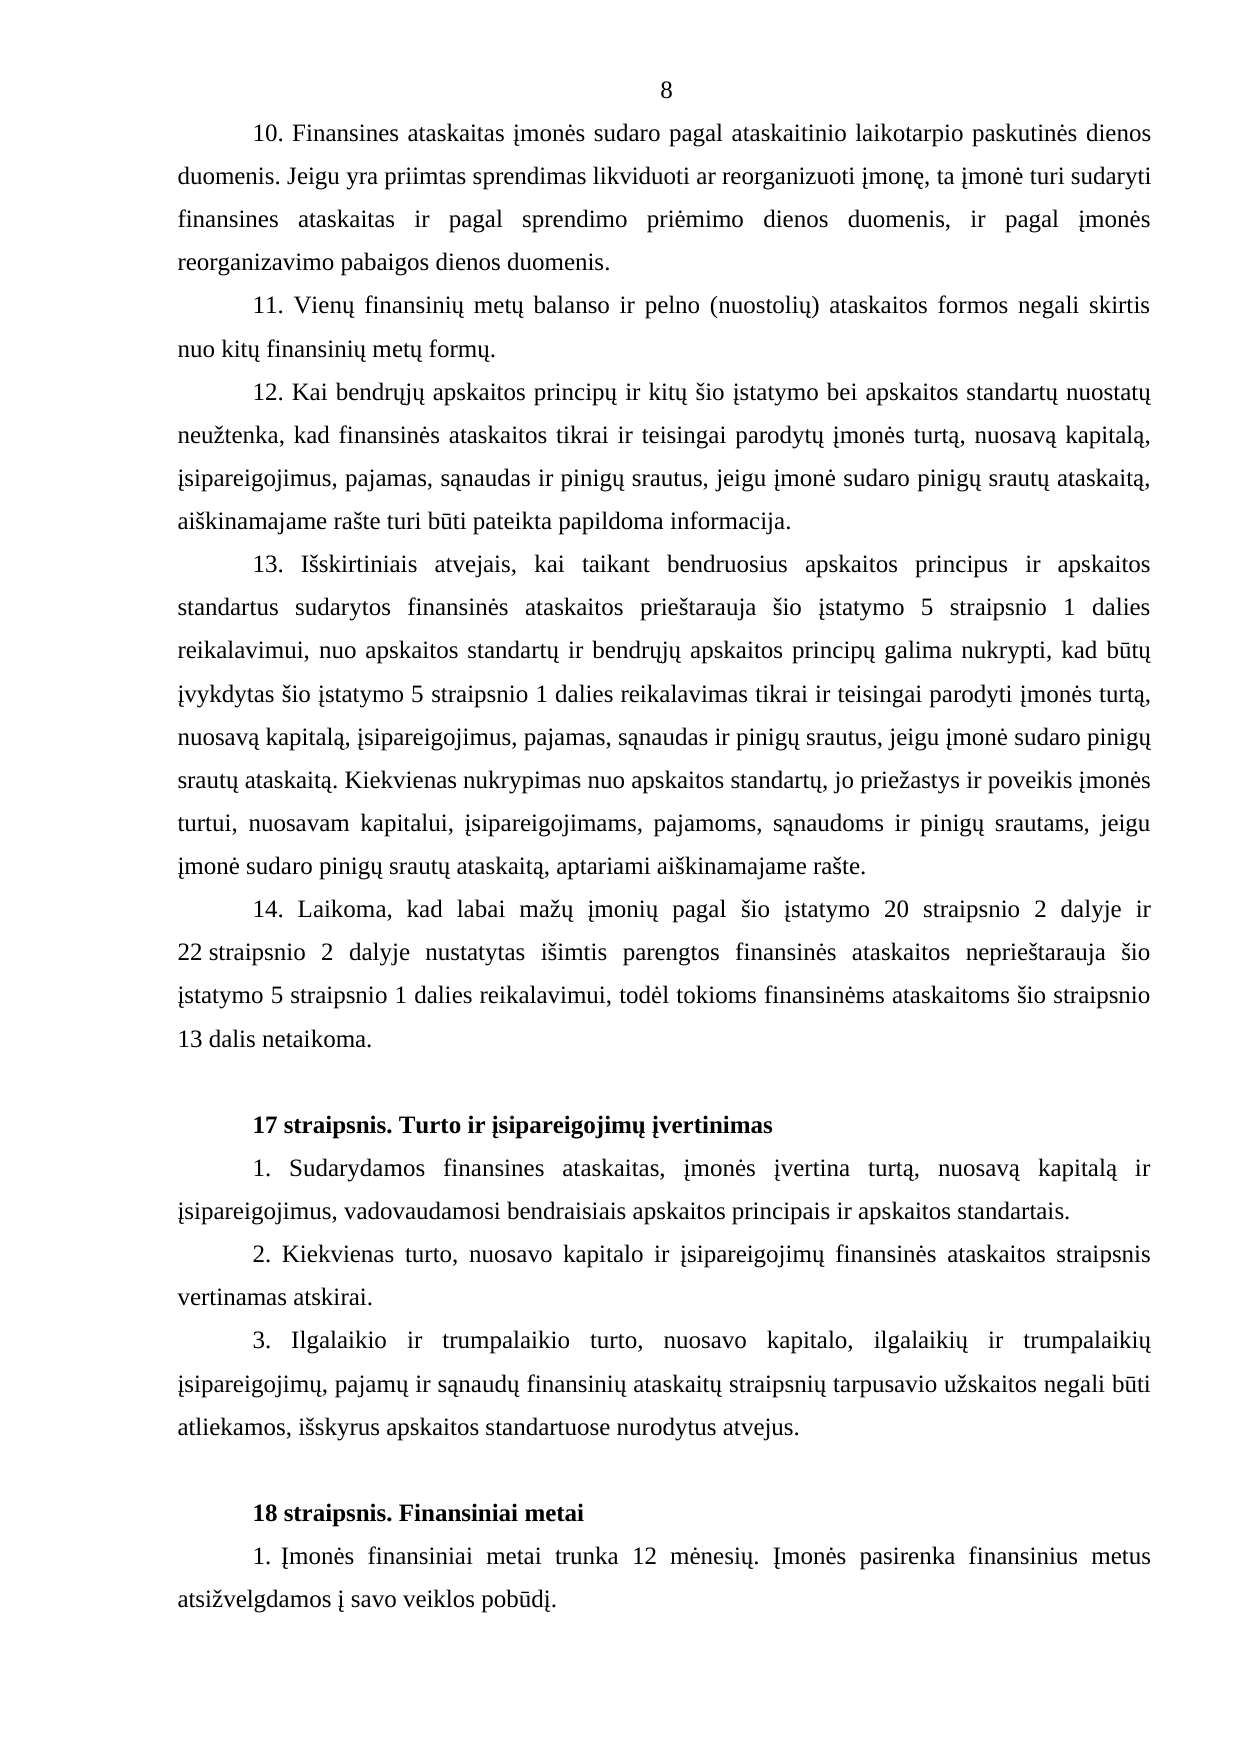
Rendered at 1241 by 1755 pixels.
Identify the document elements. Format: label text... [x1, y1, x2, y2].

text 3. Ilgalaikio ir trumpalaikio turto, nuosavo kapitalo, ilgalaikių ir trumpalaikių įsipareigojimų, pajamų ir sąnaudų finansinių ataskaitų straipsnių tarpusavio užskaitos negali būti atliekamos, išskyrus apskaitos standartuose nurodytus atvejus. [177, 1326, 1152, 1441]
text 10. Finansines ataskaitas įmonės sudaro pagal ataskaitinio laikotarpio paskutinės dienos duomenis. Jeigu yra priimtas sprendimas likviduoti ar reorganizuoti įmonę, ta įmonė turi sudaryti finansines ataskaitas ir pagal sprendimo priėmimo dienos duomenis, ir pagal įmonės reorganizavimo pabaigos dienos duomenis. [177, 118, 1152, 276]
text 1. Sudarydamos finansines ataskaitas, įmonės įvertina turtą, nuosavą kapitalą ir įsipareigojimus, vadovaudamosi bendraisiais apskaitos principais ir apskaitos standartais. [177, 1153, 1152, 1225]
text 18 straipsnis. Finansiniai metai [177, 1498, 1152, 1527]
text 1. Įmonės finansiniai metai trunka 12 mėnesių. Įmonės pasirenka finansinius metus atsižvelgdamos į savo veiklos pobūdį. [177, 1541, 1152, 1613]
text 14. Laikoma, kad labai mažų įmonių pagal šio įstatymo 20 straipsnio 2 dalyje ir 22 straipsnio 2 dalyje nustatytas išimtis parengtos finansinės ataskaitos neprieštarauja šio įstatymo 5 straipsnio 1 dalies reikalavimui, todėl tokioms finansinėms ataskaitoms šio straipsnio 13 dalis netaikoma. [177, 894, 1152, 1052]
text 17 straipsnis. Turto ir įsipareigojimų įvertinimas [177, 1110, 1152, 1139]
text 11. Vienų finansinių metų balanso ir pelno (nuostolių) ataskaitos formos negali skirtis nuo kitų finansinių metų formų. [177, 291, 1152, 362]
text 12. Kai bendrųjų apskaitos principų ir kitų šio įstatymo bei apskaitos standartų nuostatų neužtenka, kad finansinės ataskaitos tikrai ir teisingai parodytų įmonės turtą, nuosavą kapitalą, įsipareigojimus, pajamas, sąnaudas ir pinigų srautus, jeigu įmonė sudaro pinigų srautų ataskaitą, aiškinamajame rašte turi būti pateikta papildoma informacija. [177, 377, 1152, 535]
text 13. Išskirtiniais atvejais, kai taikant bendruosius apskaitos principus ir apskaitos standartus sudarytos finansinės ataskaitos prieštarauja šio įstatymo 5 straipsnio 1 dalies reikalavimui, nuo apskaitos standartų ir bendrųjų apskaitos principų galima nukrypti, kad būtų įvykdytas šio įstatymo 5 straipsnio 1 dalies reikalavimas tikrai ir teisingai parodyti įmonės turtą, nuosavą kapitalą, įsipareigojimus, pajamas, sąnaudas ir pinigų srautus, jeigu įmonė sudaro pinigų srautų ataskaitą. Kiekvienas nukrypimas nuo apskaitos standartų, jo priežastys ir poveikis įmonės turtui, nuosavam kapitalui, įsipareigojimams, pajamoms, sąnaudoms ir pinigų srautams, jeigu įmonė sudaro pinigų srautų ataskaitą, aptariami aiškinamajame rašte. [177, 549, 1152, 880]
text 2. Kiekvienas turto, nuosavo kapitalo ir įsipareigojimų finansinės ataskaitos straipsnis vertinamas atskirai. [177, 1239, 1152, 1311]
